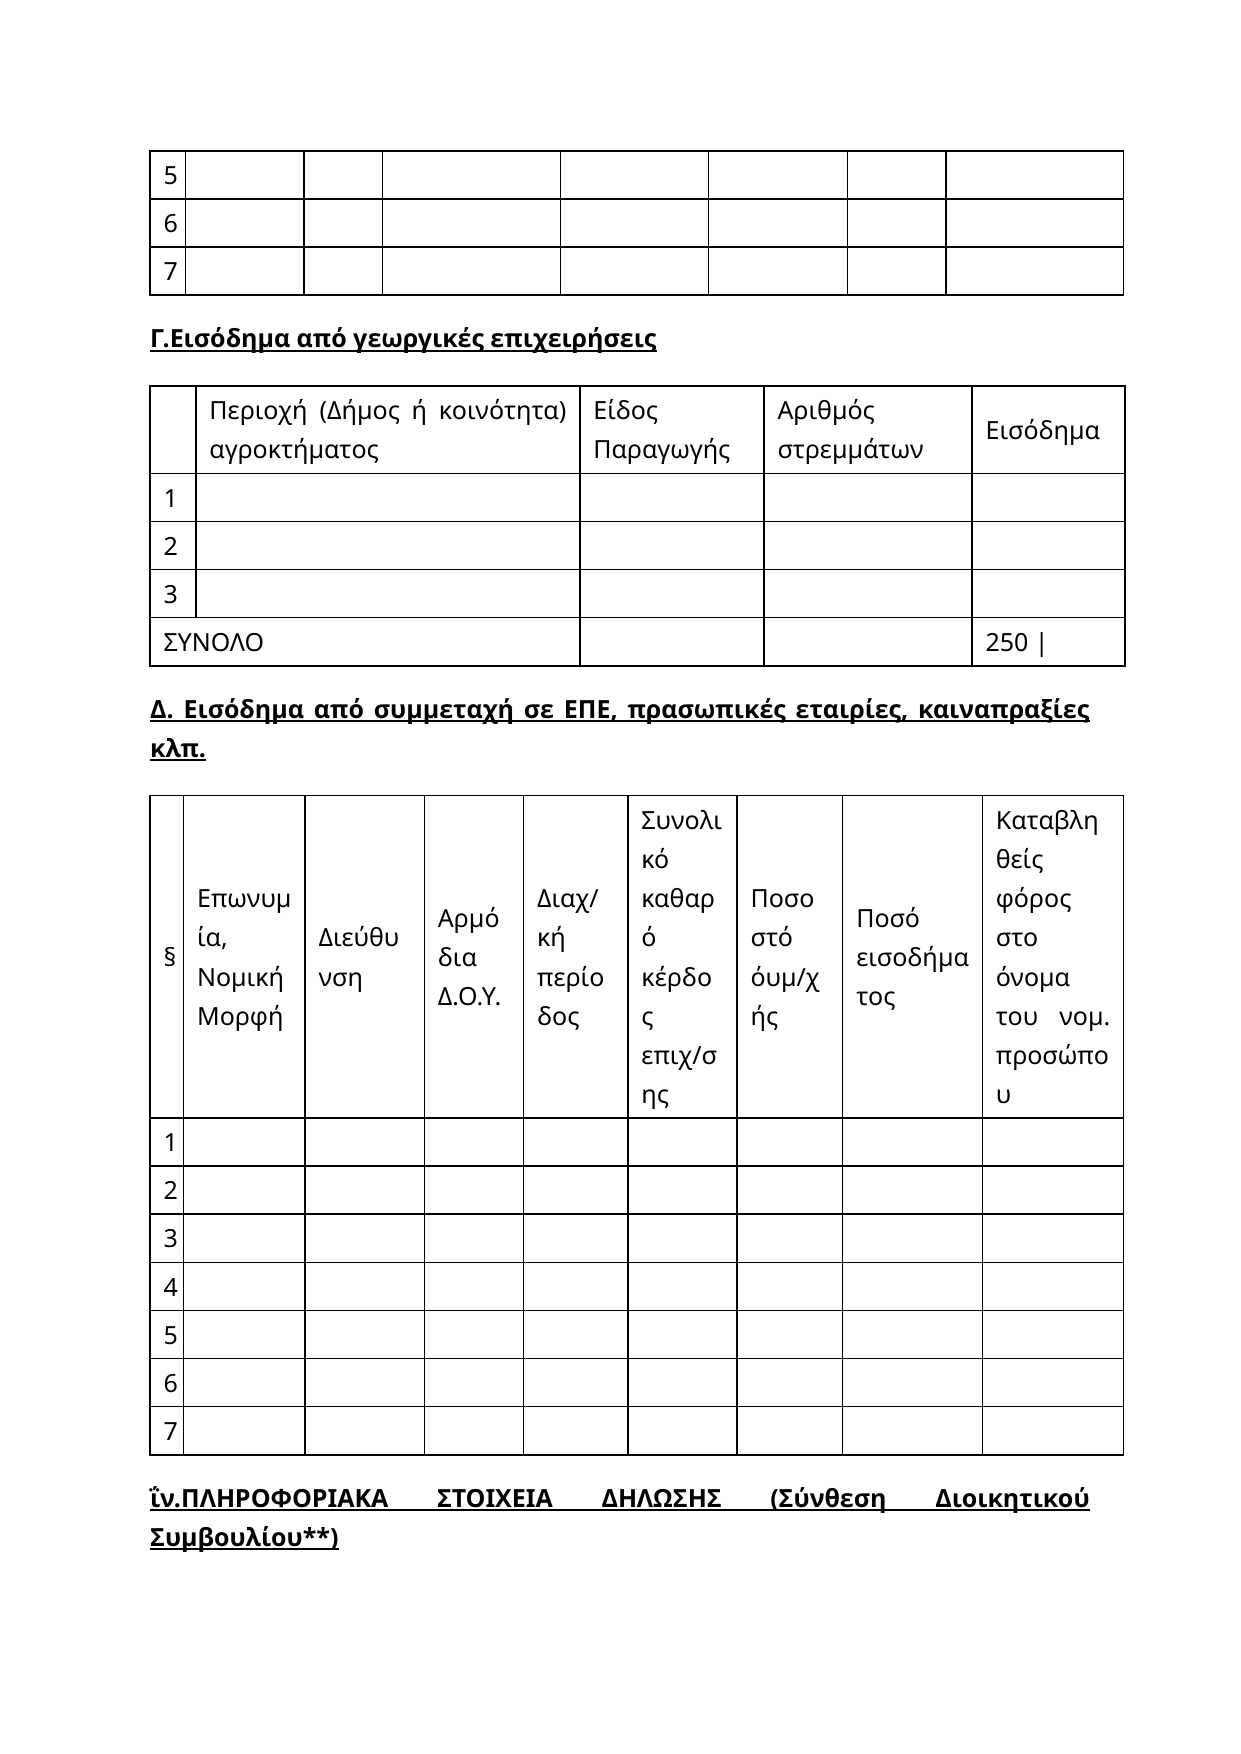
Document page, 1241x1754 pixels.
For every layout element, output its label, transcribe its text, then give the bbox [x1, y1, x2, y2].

table_cell [425, 1215, 523, 1261]
table_cell [524, 1215, 627, 1261]
table_cell [581, 474, 763, 521]
table_cell [561, 152, 708, 198]
text ΐν.ΠΛΗΡΟΦΟΡΙΑΚΑ ΣΤΟΙΧΕΙΑ ΔΗΛΩΣΗΣ (Σύνθεση Διοικητικού [150, 1481, 1090, 1509]
table_cell [306, 1215, 424, 1261]
table_cell [947, 248, 1123, 294]
table_cell [184, 1359, 304, 1406]
table_cell [709, 152, 847, 198]
table_cell [186, 152, 303, 198]
table_cell [738, 1311, 842, 1358]
table_cell [629, 1359, 736, 1406]
table_cell [947, 200, 1123, 246]
table_cell [983, 1311, 1123, 1358]
table_cell [306, 1359, 424, 1406]
table_cell [843, 1311, 982, 1358]
table_header Εισόδημα [973, 387, 1124, 472]
table_cell [306, 1119, 424, 1165]
table_cell 4 [151, 1263, 183, 1309]
table_cell [184, 1311, 304, 1358]
table_cell [524, 1407, 627, 1454]
text Δ. Εισόδημα από συμμεταχή σε ΕΠΕ, πρασωπικές εταιρίες, καιναπραξίες [150, 691, 1090, 720]
table_cell 3 [151, 1215, 183, 1261]
table_header Συνολικό καθαρό κέρδος επιχ/σης [629, 796, 736, 1117]
table_cell [305, 200, 382, 246]
table_cell [973, 522, 1124, 569]
table_cell [738, 1119, 842, 1165]
table_cell [738, 1167, 842, 1213]
table_header Διεύθυνση [306, 796, 424, 1117]
table_header Ποσό εισοδήματος [843, 796, 982, 1117]
table_cell [843, 1119, 982, 1165]
table_cell [524, 1359, 627, 1406]
table_cell [186, 248, 303, 294]
table_cell [425, 1119, 523, 1165]
text Γ.Εισόδημα από γεωργικές επιχειρήσεις [150, 321, 1090, 355]
table_cell [629, 1119, 736, 1165]
table_cell [184, 1263, 304, 1309]
table_header Καταβληθείς φόρος στο όνομα του νομ. προσώπου [983, 796, 1123, 1117]
table_cell [983, 1407, 1123, 1454]
table_cell [738, 1263, 842, 1309]
table_cell [983, 1119, 1123, 1165]
table_cell [197, 474, 579, 521]
table_cell [973, 474, 1124, 521]
table_cell 3 [151, 570, 195, 617]
table_cell ΣΥΝΟΛΟ [151, 618, 579, 665]
table_cell [848, 152, 945, 198]
table_cell [184, 1215, 304, 1261]
table_cell 6 [151, 200, 185, 246]
table_header Ποσοστό όυμ/χής [738, 796, 842, 1117]
table_cell [709, 248, 847, 294]
table_cell [524, 1167, 627, 1213]
table_cell [383, 200, 560, 246]
table_cell [524, 1263, 627, 1309]
table_cell [197, 570, 579, 617]
table_cell [184, 1119, 304, 1165]
table_cell [843, 1215, 982, 1261]
table_cell [629, 1311, 736, 1358]
table_cell [305, 152, 382, 198]
table_cell 2 [151, 1167, 183, 1213]
table_cell [184, 1407, 304, 1454]
table_cell [765, 570, 971, 617]
table_cell [629, 1263, 736, 1309]
table_header [151, 387, 195, 472]
table_cell [738, 1407, 842, 1454]
text Συμβουλίου**) [150, 1511, 1090, 1554]
table_cell [581, 522, 763, 569]
table_cell [561, 200, 708, 246]
table_cell 5 [151, 1311, 183, 1358]
table_cell [524, 1119, 627, 1165]
table_cell [186, 200, 303, 246]
table_cell [738, 1215, 842, 1261]
table_cell 250 | [973, 618, 1124, 665]
table_cell [524, 1311, 627, 1358]
table_cell [629, 1407, 736, 1454]
table_cell 5 [151, 152, 185, 198]
text κλπ. [150, 722, 1090, 765]
table_header Διαχ/κή περίοδος [524, 796, 627, 1117]
table_cell [425, 1311, 523, 1358]
table_header § [151, 796, 183, 1117]
table_header Περιοχή (Δήμος ή κοινότητα) αγροκτήματος [197, 387, 579, 472]
table_cell [184, 1167, 304, 1213]
table_cell [765, 618, 971, 665]
table_cell [306, 1407, 424, 1454]
table_header Είδος Παραγωγής [581, 387, 763, 472]
table_cell [765, 474, 971, 521]
table_cell 2 [151, 522, 195, 569]
table_cell [306, 1167, 424, 1213]
table_cell [629, 1215, 736, 1261]
table_cell [581, 618, 763, 665]
table_cell [561, 248, 708, 294]
table_cell [305, 248, 382, 294]
table_cell [197, 522, 579, 569]
table_cell [983, 1359, 1123, 1406]
table_cell [983, 1263, 1123, 1309]
table_cell [581, 570, 763, 617]
table_header Αριθμός στρεμμάτων [765, 387, 971, 472]
table_cell [765, 522, 971, 569]
table_cell [306, 1263, 424, 1309]
table_cell [425, 1359, 523, 1406]
table_cell 7 [151, 1407, 183, 1454]
table_cell [983, 1215, 1123, 1261]
table_header Επωνυμία, Νομική Μορφή [184, 796, 304, 1117]
table_cell [383, 248, 560, 294]
table_cell [848, 248, 945, 294]
table_cell [425, 1407, 523, 1454]
table_cell [843, 1407, 982, 1454]
table_cell [629, 1167, 736, 1213]
table_cell [709, 200, 847, 246]
table_cell [425, 1167, 523, 1213]
table_cell [848, 200, 945, 246]
table_cell [843, 1263, 982, 1309]
table_header Αρμόδια Δ.Ο.Υ. [425, 796, 523, 1117]
table_cell [425, 1263, 523, 1309]
table_cell 6 [151, 1359, 183, 1406]
table_cell [947, 152, 1123, 198]
table_cell [383, 152, 560, 198]
table_cell [738, 1359, 842, 1406]
table_cell 7 [151, 248, 185, 294]
table_cell [843, 1359, 982, 1406]
table_cell 1 [151, 474, 195, 521]
table_cell [843, 1167, 982, 1213]
table_cell [983, 1167, 1123, 1213]
table_cell [306, 1311, 424, 1358]
table_cell [973, 570, 1124, 617]
table_cell 1 [151, 1119, 183, 1165]
